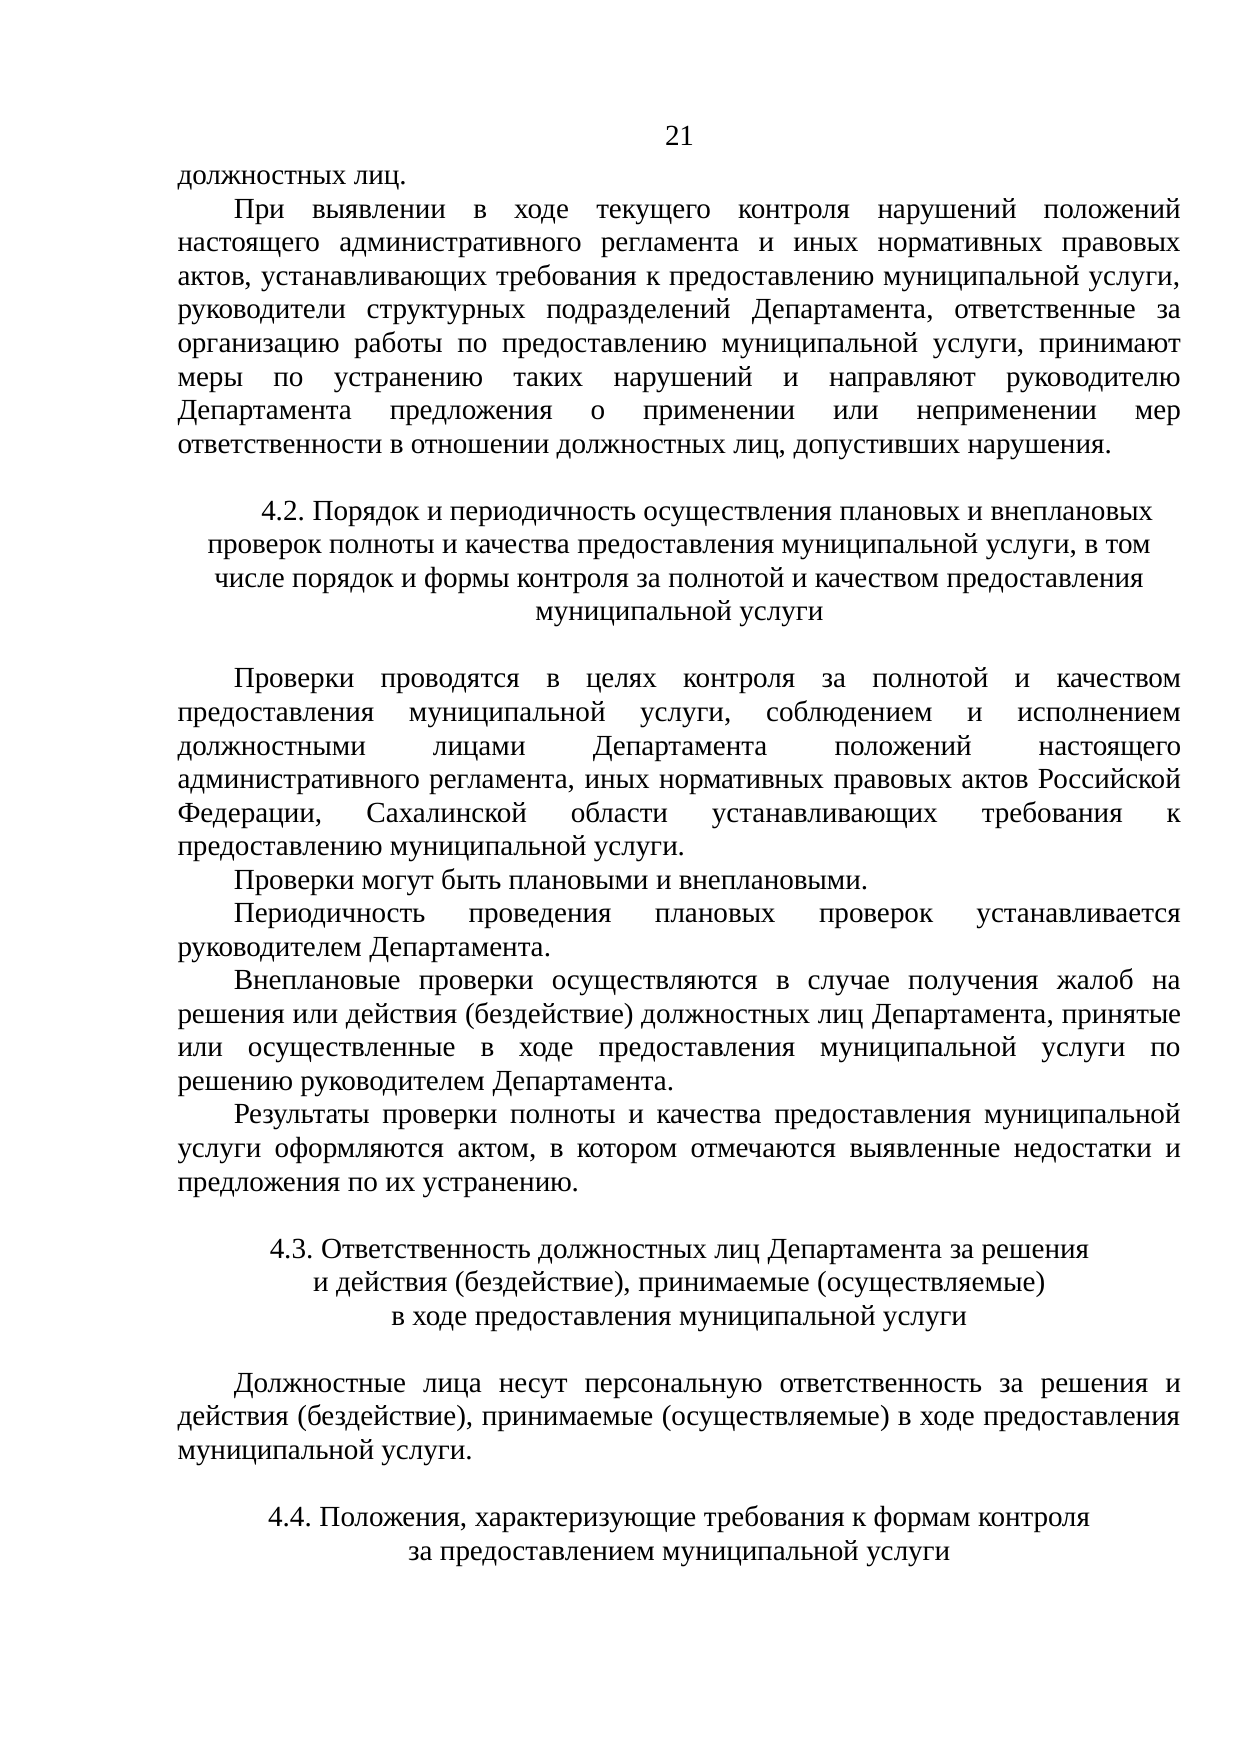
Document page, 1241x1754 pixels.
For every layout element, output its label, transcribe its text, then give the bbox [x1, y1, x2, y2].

text При выявлении в ходе текущего контроля нарушений положений настоящего административного регламента и иных нормативных правовых актов, устанавливающих требования к предоставлению муниципальной услуги, руководители структурных подразделений Департамента, ответственные за организацию работы по предоставлению муниципальной услуги, принимают меры по устранению таких нарушений и направляют руководителю Департамента предложения о применении или неприменении мер ответственности в отношении должностных лиц, допустивших нарушения. [177, 191, 1181, 459]
text Проверки могут быть плановыми и внеплановыми. [177, 862, 1181, 896]
text за предоставлением муниципальной услуги [177, 1533, 1181, 1566]
text 4.2. Порядок и периодичность осуществления плановых и внеплановых проверок полноты и качества предоставления муниципальной услуги, в том числе порядок и формы контроля за полнотой и качеством предоставления муниципальной услуги [177, 493, 1181, 627]
text Проверки проводятся в целях контроля за полнотой и качеством предоставления муниципальной услуги, соблюдением и исполнением должностными лицами Департамента положений настоящего административного регламента, иных нормативных правовых актов Российской Федерации, Сахалинской области устанавливающих требования к предоставлению муниципальной услуги. [177, 661, 1181, 862]
text Результаты проверки полноты и качества предоставления муниципальной услуги оформляются актом, в котором отмечаются выявленные недостатки и предложения по их устранению. [177, 1097, 1181, 1197]
text Должностные лица несут персональную ответственность за решения и действия (бездействие), принимаемые (осуществляемые) в ходе предоставления муниципальной услуги. [177, 1365, 1181, 1466]
subtitle 4.4. Положения, характеризующие требования к формам контроля [177, 1499, 1181, 1533]
text Внеплановые проверки осуществляются в случае получения жалоб на решения или действия (бездействие) должностных лиц Департамента, принятые или осуществленные в ходе предоставления муниципальной услуги по решению руководителем Департамента. [177, 963, 1181, 1097]
text в ходе предоставления муниципальной услуги [177, 1298, 1181, 1332]
subtitle 4.3. Ответственность должностных лиц Департамента за решения [177, 1231, 1181, 1264]
text Периодичность проведения плановых проверок устанавливается руководителем Департамента. [177, 896, 1181, 963]
text и действия (бездействие), принимаемые (осуществляемые) [177, 1264, 1181, 1298]
text должностных лиц. [177, 158, 1181, 191]
